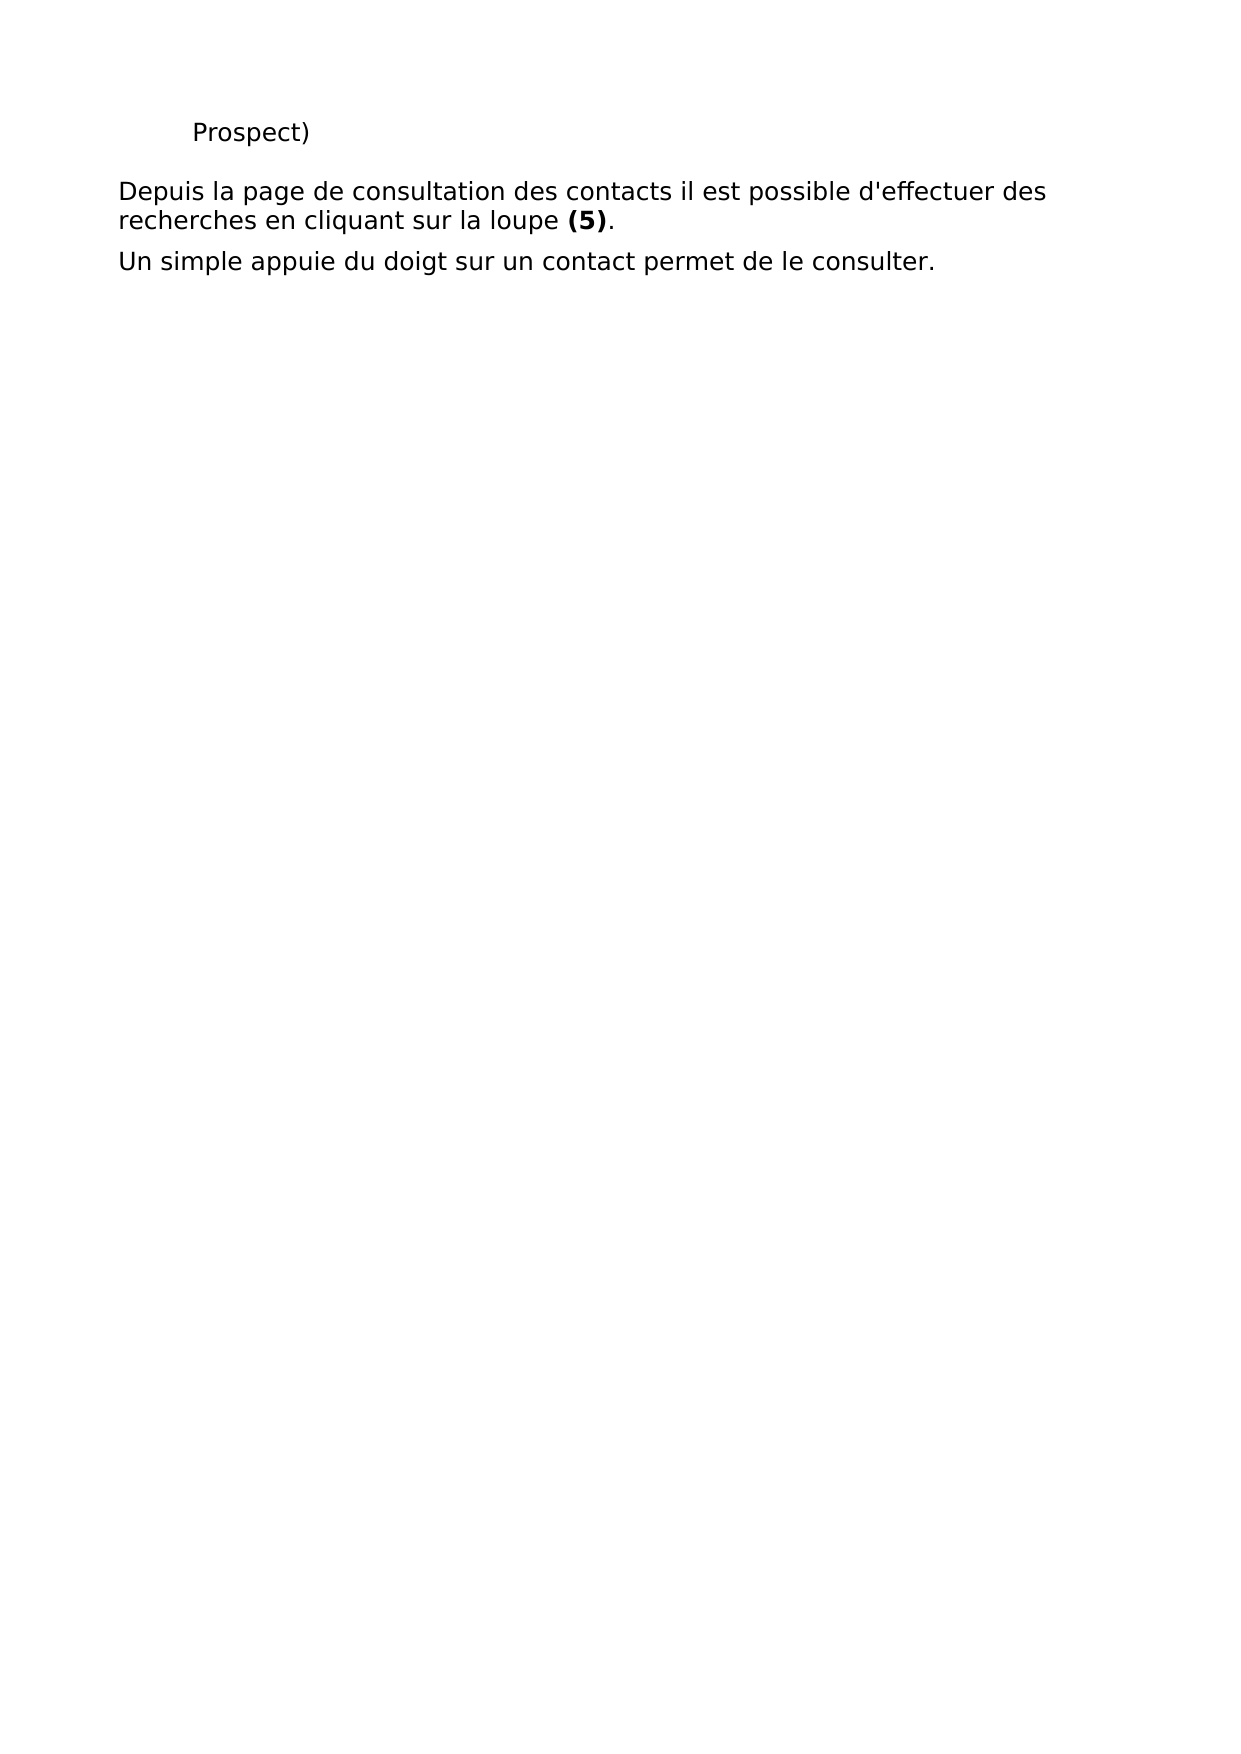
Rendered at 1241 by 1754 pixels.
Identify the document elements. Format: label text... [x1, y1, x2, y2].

list Prospect) [177, 118, 1122, 147]
text Depuis la page de consultation des contacts il est possible d'effectuer des recherches en cliquant sur la loupe (5). [118, 177, 1122, 235]
text Un simple appuie du doigt sur un contact permet de le consulter. [118, 248, 1122, 277]
